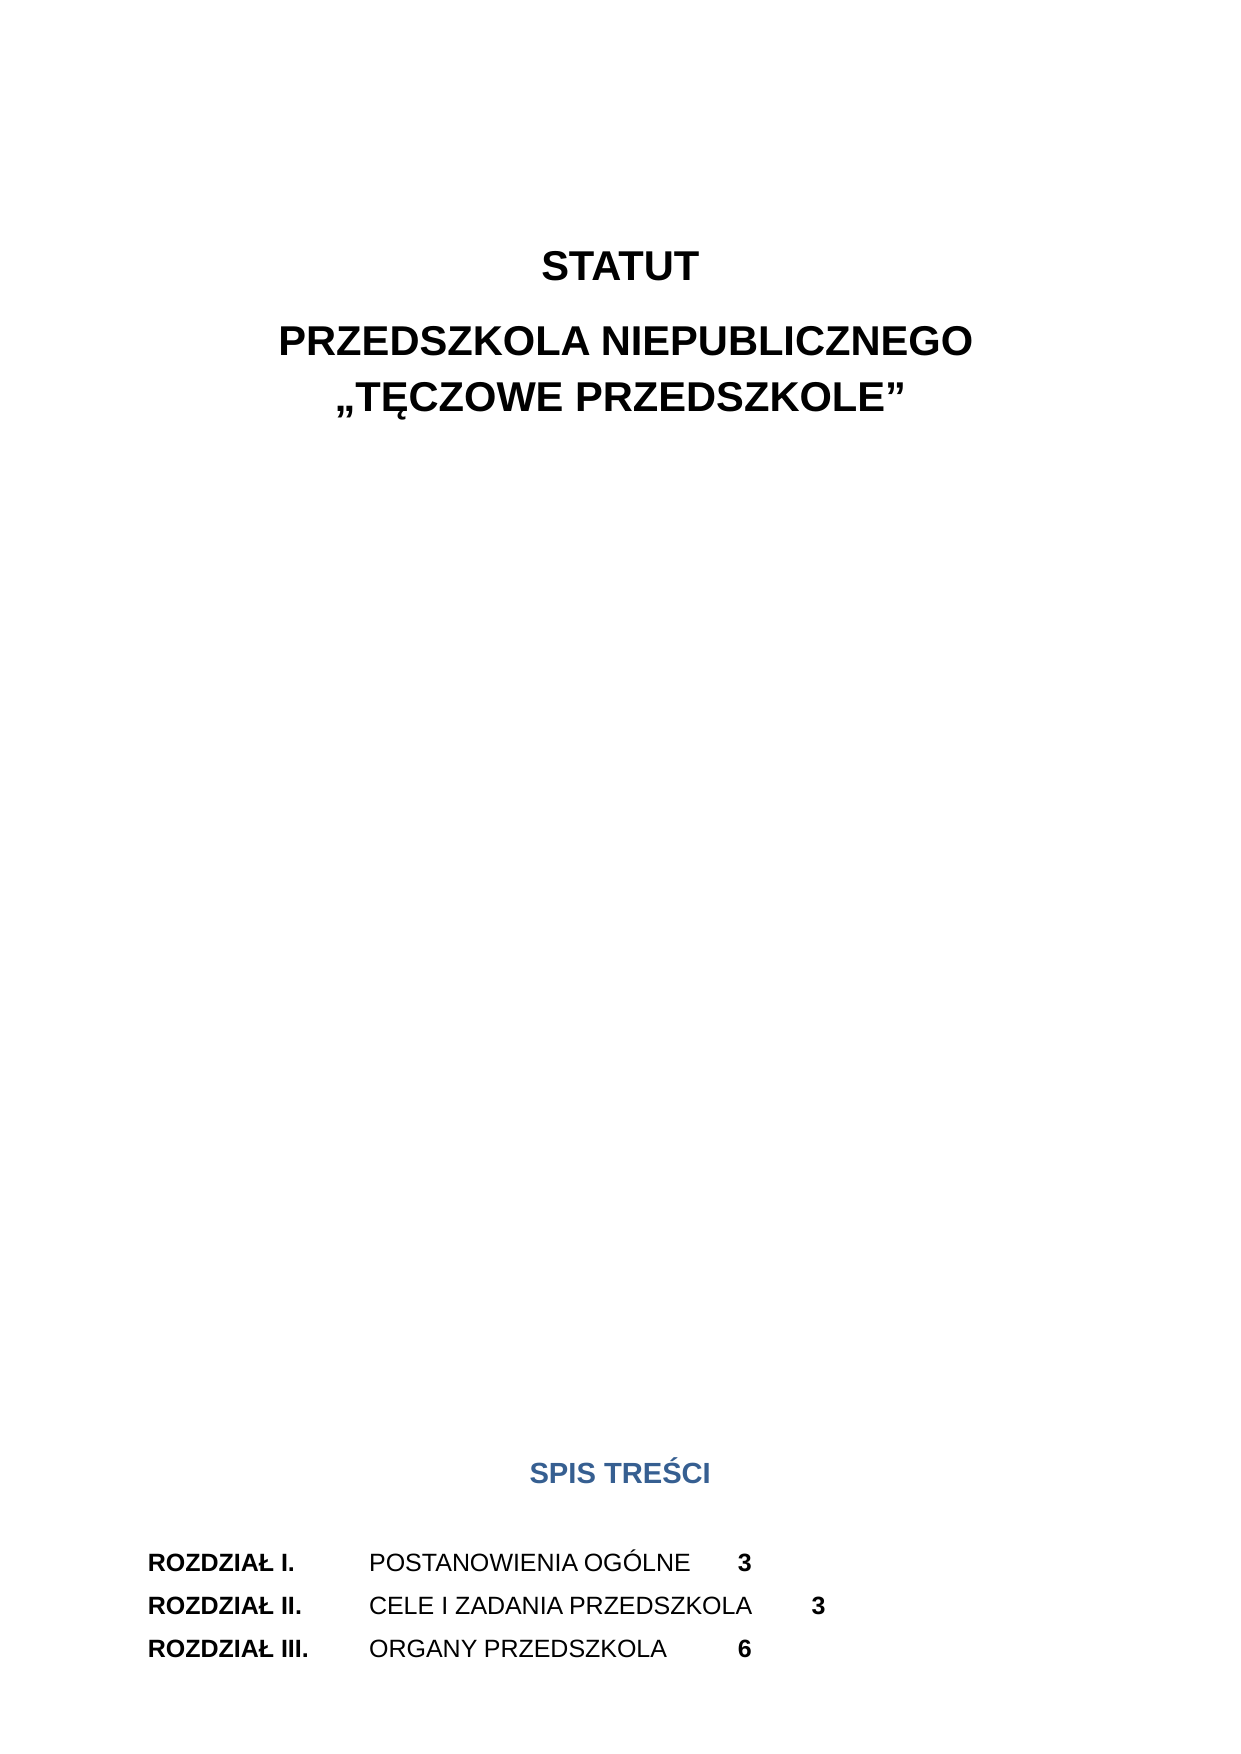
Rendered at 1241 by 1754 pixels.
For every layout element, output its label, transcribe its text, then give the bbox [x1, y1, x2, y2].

text ROZDZIAŁ III. ORGANY PRZEDSZKOLA 6 [148, 1634, 1093, 1663]
text SPIS TREŚCI [148, 1456, 1093, 1489]
text ROZDZIAŁ I. POSTANOWIENIA OGÓLNE 3 [148, 1548, 1093, 1576]
text ROZDZIAŁ II. CELE I ZADANIA PRZEDSZKOLA 3 [148, 1591, 1093, 1620]
text PRZEDSZKOLA NIEPUBLICZNEGO „TĘCZOWE PRZEDSZKOLE” [148, 317, 1093, 420]
text STATUT [148, 241, 1093, 289]
